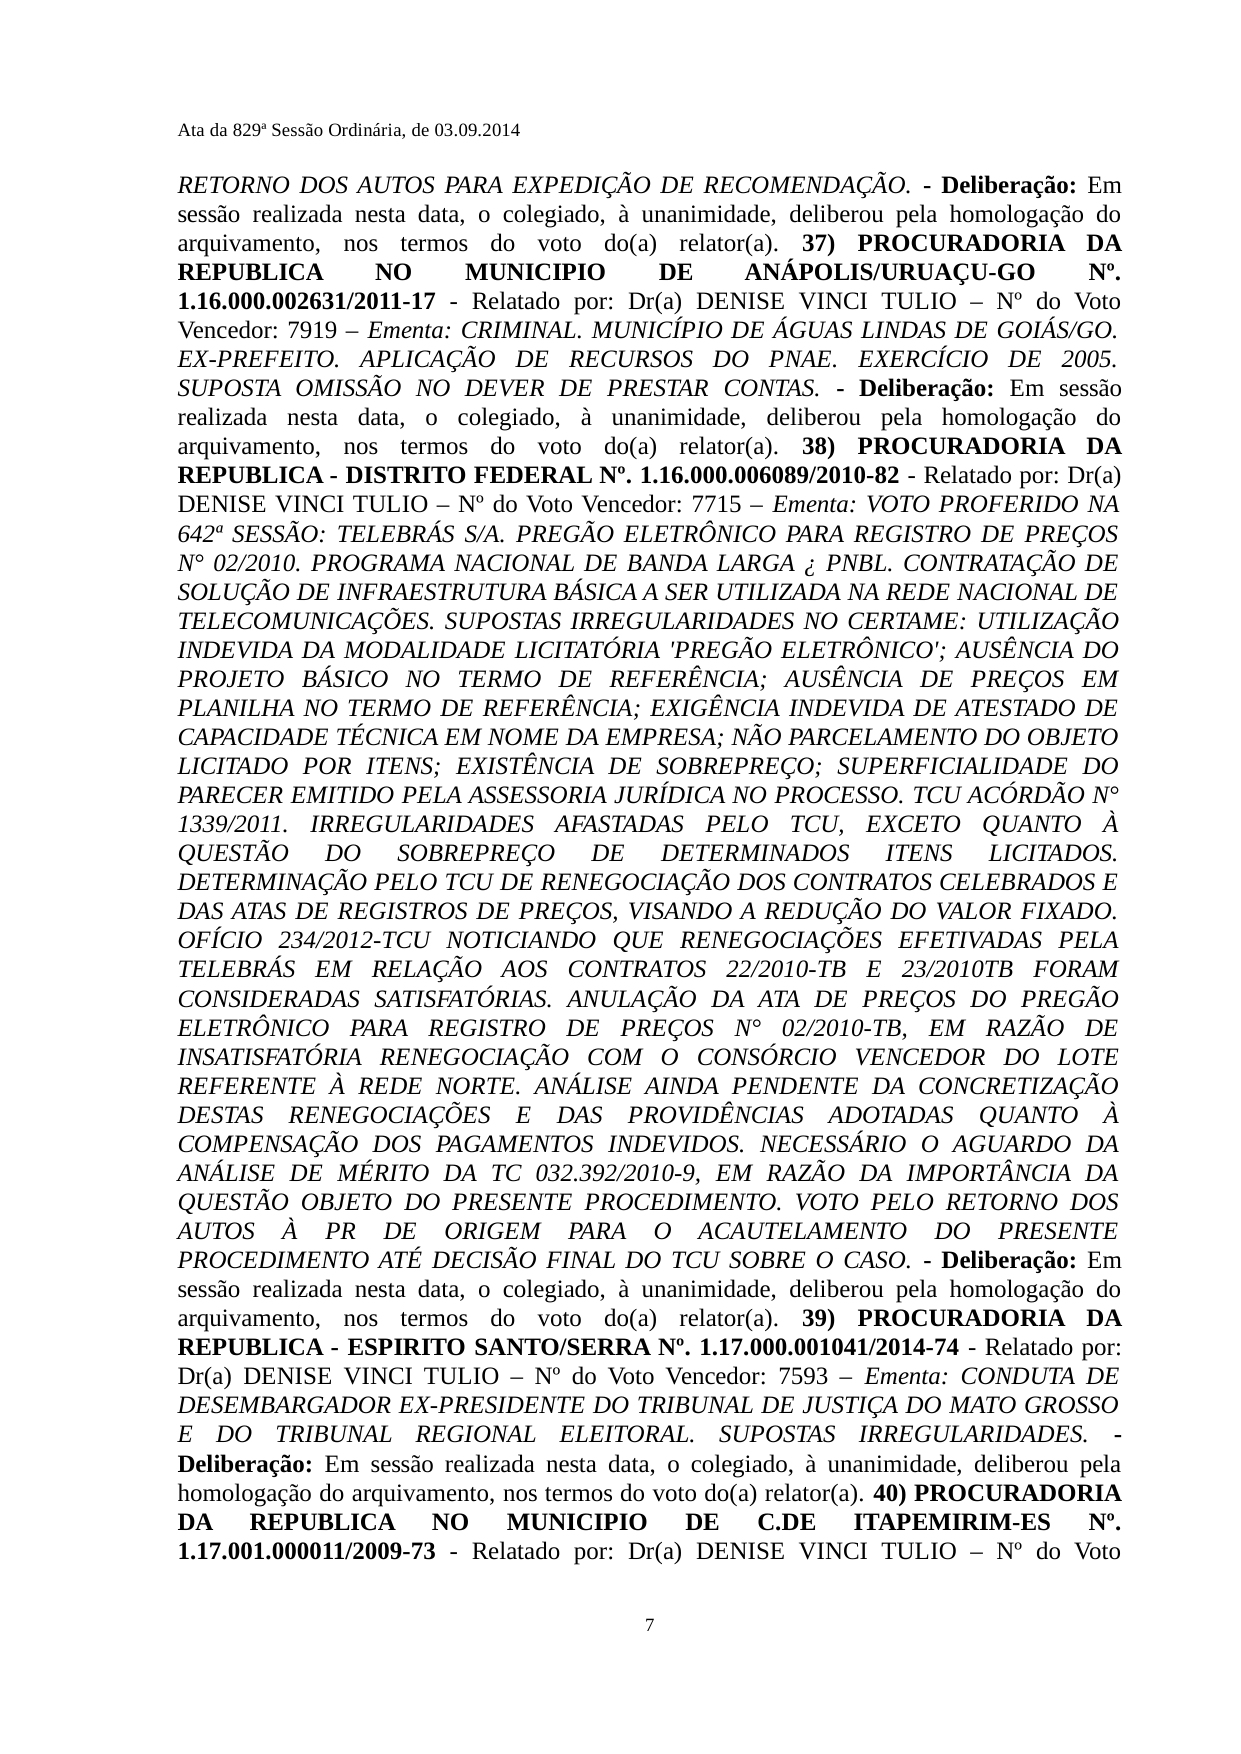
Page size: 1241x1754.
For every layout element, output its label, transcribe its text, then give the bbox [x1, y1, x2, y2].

text RETORNO DOS AUTOS PARA EXPEDIÇÃO DE RECOMENDAÇÃO. - Deliberação: Em sessão realizada nesta data, o colegiado, à unanimidade, deliberou pela homologação do arquivamento, nos termos do voto do(a) relator(a). 37) PROCURADORIA DA REPUBLICA NO MUNICIPIO DE ANÁPOLIS/URUAÇU-GO Nº. 1.16.000.002631/2011-17 - Relatado por: Dr(a) DENISE VINCI TULIO – Nº do Voto Vencedor: 7919 – Ementa: CRIMINAL. MUNICÍPIO DE ÁGUAS LINDAS DE GOIÁS/GO. EX-PREFEITO. APLICAÇÃO DE RECURSOS DO PNAE. EXERCÍCIO DE 2005. SUPOSTA OMISSÃO NO DEVER DE PRESTAR CONTAS. - Deliberação: Em sessão realizada nesta data, o colegiado, à unanimidade, deliberou pela homologação do arquivamento, nos termos do voto do(a) relator(a). 38) PROCURADORIA DA REPUBLICA - DISTRITO FEDERAL Nº. 1.16.000.006089/2010-82 - Relatado por: Dr(a) DENISE VINCI TULIO – Nº do Voto Vencedor: 7715 – Ementa: VOTO PROFERIDO NA 642ª SESSÃO: TELEBRÁS S/A. PREGÃO ELETRÔNICO PARA REGISTRO DE PREÇOS N° 02/2010. PROGRAMA NACIONAL DE BANDA LARGA ¿ PNBL. CONTRATAÇÃO DE SOLUÇÃO DE INFRAESTRUTURA BÁSICA A SER UTILIZADA NA REDE NACIONAL DE TELECOMUNICAÇÕES. SUPOSTAS IRREGULARIDADES NO CERTAME: UTILIZAÇÃO INDEVIDA DA MODALIDADE LICITATÓRIA 'PREGÃO ELETRÔNICO'; AUSÊNCIA DO PROJETO BÁSICO NO TERMO DE REFERÊNCIA; AUSÊNCIA DE PREÇOS EM PLANILHA NO TERMO DE REFERÊNCIA; EXIGÊNCIA INDEVIDA DE ATESTADO DE CAPACIDADE TÉCNICA EM NOME DA EMPRESA; NÃO PARCELAMENTO DO OBJETO LICITADO POR ITENS; EXISTÊNCIA DE SOBREPREÇO; SUPERFICIALIDADE DO PARECER EMITIDO PELA ASSESSORIA JURÍDICA NO PROCESSO. TCU ACÓRDÃO N° 1339/2011. IRREGULARIDADES AFASTADAS PELO TCU, EXCETO QUANTO À QUESTÃO DO SOBREPREÇO DE DETERMINADOS ITENS LICITADOS. DETERMINAÇÃO PELO TCU DE RENEGOCIAÇÃO DOS CONTRATOS CELEBRADOS E DAS ATAS DE REGISTROS DE PREÇOS, VISANDO A REDUÇÃO DO VALOR FIXADO. OFÍCIO 234/2012-TCU NOTICIANDO QUE RENEGOCIAÇÕES EFETIVADAS PELA TELEBRÁS EM RELAÇÃO AOS CONTRATOS 22/2010-TB E 23/2010TB FORAM CONSIDERADAS SATISFATÓRIAS. ANULAÇÃO DA ATA DE PREÇOS DO PREGÃO ELETRÔNICO PARA REGISTRO DE PREÇOS N° 02/2010-TB, EM RAZÃO DE INSATISFATÓRIA RENEGOCIAÇÃO COM O CONSÓRCIO VENCEDOR DO LOTE REFERENTE À REDE NORTE. ANÁLISE AINDA PENDENTE DA CONCRETIZAÇÃO DESTAS RENEGOCIAÇÕES E DAS PROVIDÊNCIAS ADOTADAS QUANTO À COMPENSAÇÃO DOS PAGAMENTOS INDEVIDOS. NECESSÁRIO O AGUARDO DA ANÁLISE DE MÉRITO DA TC 032.392/2010-9, EM RAZÃO DA IMPORTÂNCIA DA QUESTÃO OBJETO DO PRESENTE PROCEDIMENTO. VOTO PELO RETORNO DOS AUTOS À PR DE ORIGEM PARA O ACAUTELAMENTO DO PRESENTE PROCEDIMENTO ATÉ DECISÃO FINAL DO TCU SOBRE O CASO. - Deliberação: Em sessão realizada nesta data, o colegiado, à unanimidade, deliberou pela homologação do arquivamento, nos termos do voto do(a) relator(a). 39) PROCURADORIA DA REPUBLICA - ESPIRITO SANTO/SERRA Nº. 1.17.000.001041/2014-74 - Relatado por: Dr(a) DENISE VINCI TULIO – Nº do Voto Vencedor: 7593 – Ementa: CONDUTA DE DESEMBARGADOR EX-PRESIDENTE DO TRIBUNAL DE JUSTIÇA DO MATO GROSSO E DO TRIBUNAL REGIONAL ELEITORAL. SUPOSTAS IRREGULARIDADES. - Deliberação: Em sessão realizada nesta data, o colegiado, à unanimidade, deliberou pela homologação do arquivamento, nos termos do voto do(a) relator(a). 40) PROCURADORIA DA REPUBLICA NO MUNICIPIO DE C.DE ITAPEMIRIM-ES Nº. 1.17.001.000011/2009-73 - Relatado por: Dr(a) DENISE VINCI TULIO – Nº do Voto [177, 170, 1122, 1565]
